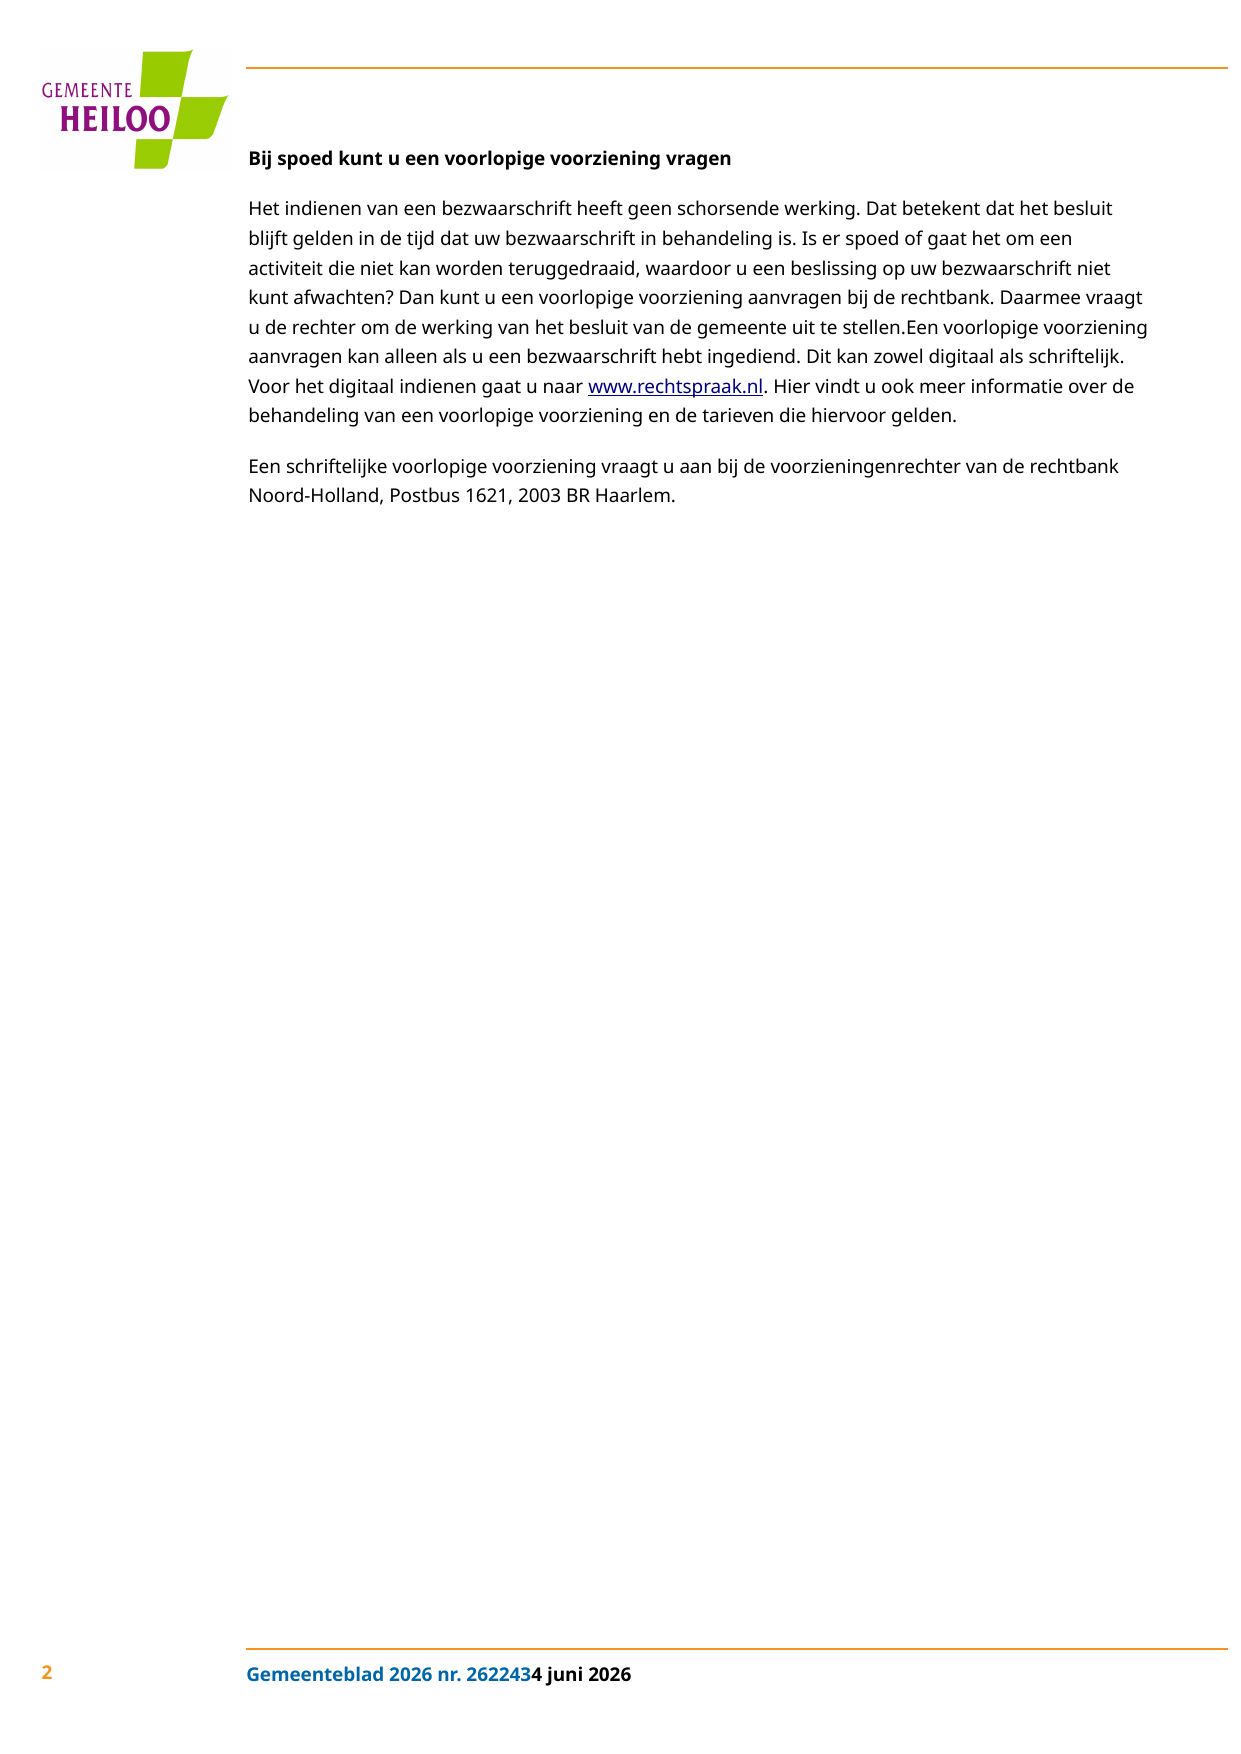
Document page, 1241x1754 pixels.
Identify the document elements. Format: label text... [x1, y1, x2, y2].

picture [41, 47, 231, 172]
text Het indienen van een bezwaarschrift heeft geen schorsende werking. Dat betekent dat het besluit blijft gelden in de tijd dat uw bezwaarschrift in behandeling is. Is er spoed of gaat het om een activiteit die niet kan worden teruggedraaid, waardoor u een beslissing op uw bezwaarschrift niet kunt afwachten? Dan kunt u een voorlopige voorziening aanvragen bij de rechtbank. Daarmee vraagt u de rechter om de werking van het besluit van de gemeente uit te stellen.Een voorlopige voorziening aanvragen kan alleen als u een bezwaarschrift hebt ingediend. Dit kan zowel digitaal als schriftelijk. Voor het digitaal indienen gaat u naar www.rechtspraak.nl. Hier vindt u ook meer informatie over de behandeling van een voorlopige voorziening en de tarieven die hiervoor gelden. [248, 196, 1152, 428]
text Een schriftelijke voorlopige voorziening vraagt u aan bij de voorzieningenrechter van de rechtbank Noord-Holland, Postbus 1621, 2003 BR Haarlem. [248, 453, 1152, 508]
text Bij spoed kunt u een voorlopige voorziening vragen [248, 145, 1152, 171]
